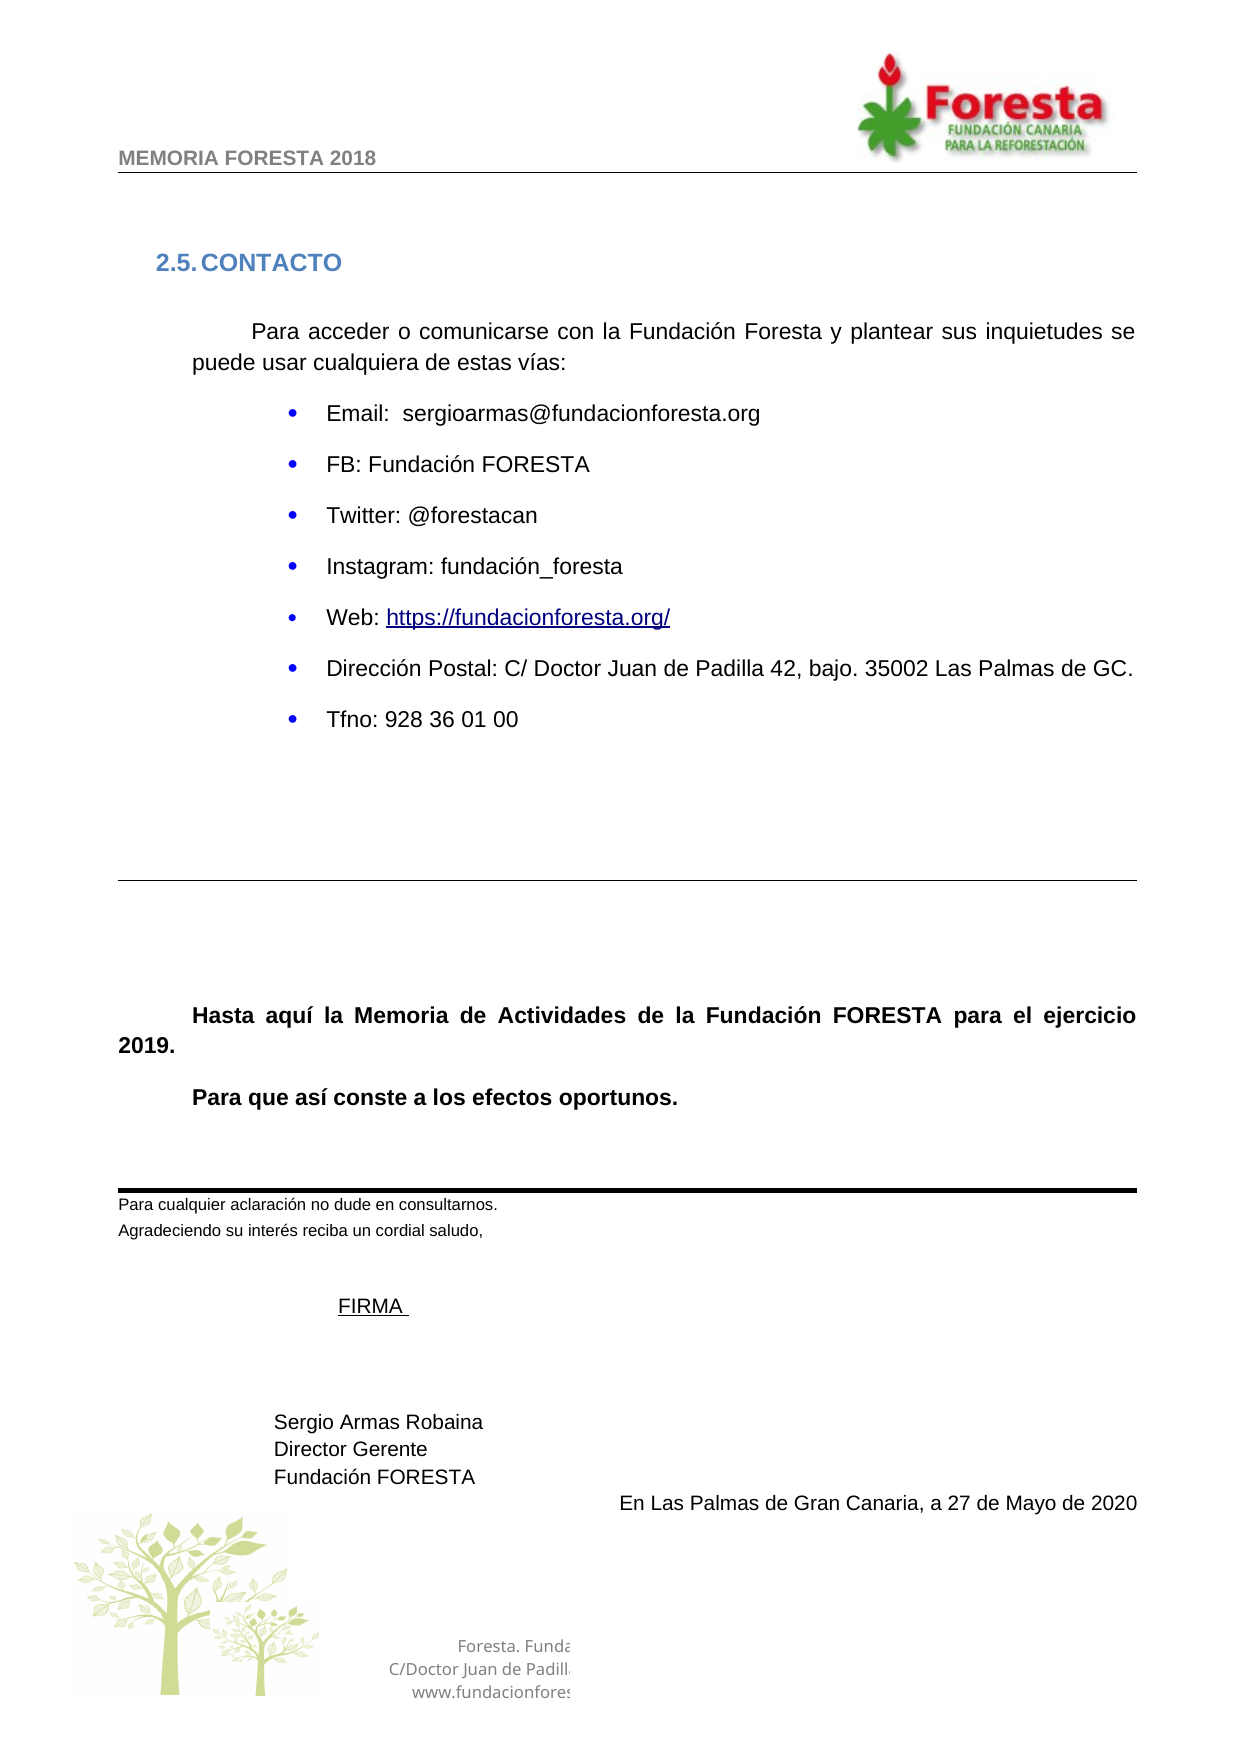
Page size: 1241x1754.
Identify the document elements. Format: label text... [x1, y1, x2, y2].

list FB: Fundación FORESTA [288, 451, 1137, 477]
text Sergio Armas Robaina [118, 1409, 1137, 1433]
text Para acceder o comunicarse con la Fundación Foresta y plantear sus inquietudes se puede usar cualquiera de estas vías: [192, 318, 1137, 375]
subtitle CONTACTO [156, 248, 1137, 277]
list Dirección Postal: C/ Doctor Juan de Padilla 42, bajo. 35002 Las Palmas de GC. [288, 655, 1137, 681]
text Fundación FORESTA [118, 1464, 1137, 1488]
text En Las Palmas de Gran Canaria, a 27 de Mayo de 2020 [585, 1490, 1172, 1514]
text Director Gerente [118, 1437, 1137, 1461]
text Para cualquier aclaración no dude en consultarnos. [118, 1193, 1137, 1214]
text Hasta aquí la Memoria de Actividades de la Fundación FORESTA para el ejercicio 2019. [118, 1002, 1137, 1059]
list Twitter: @forestacan [288, 502, 1137, 528]
list Email: sergioarmas@fundacionforesta.org [288, 399, 1137, 426]
text Para que así conste a los efectos oportunos. [118, 1083, 1137, 1110]
list Tfno: 928 36 01 00 [288, 706, 1137, 732]
text Agradeciendo su interés reciba un cordial saludo, [118, 1217, 1137, 1241]
list Instagram: fundación_foresta [288, 553, 1137, 579]
text FIRMA [118, 1294, 1137, 1318]
list Web: https://fundacionforesta.org/ [288, 604, 1137, 630]
